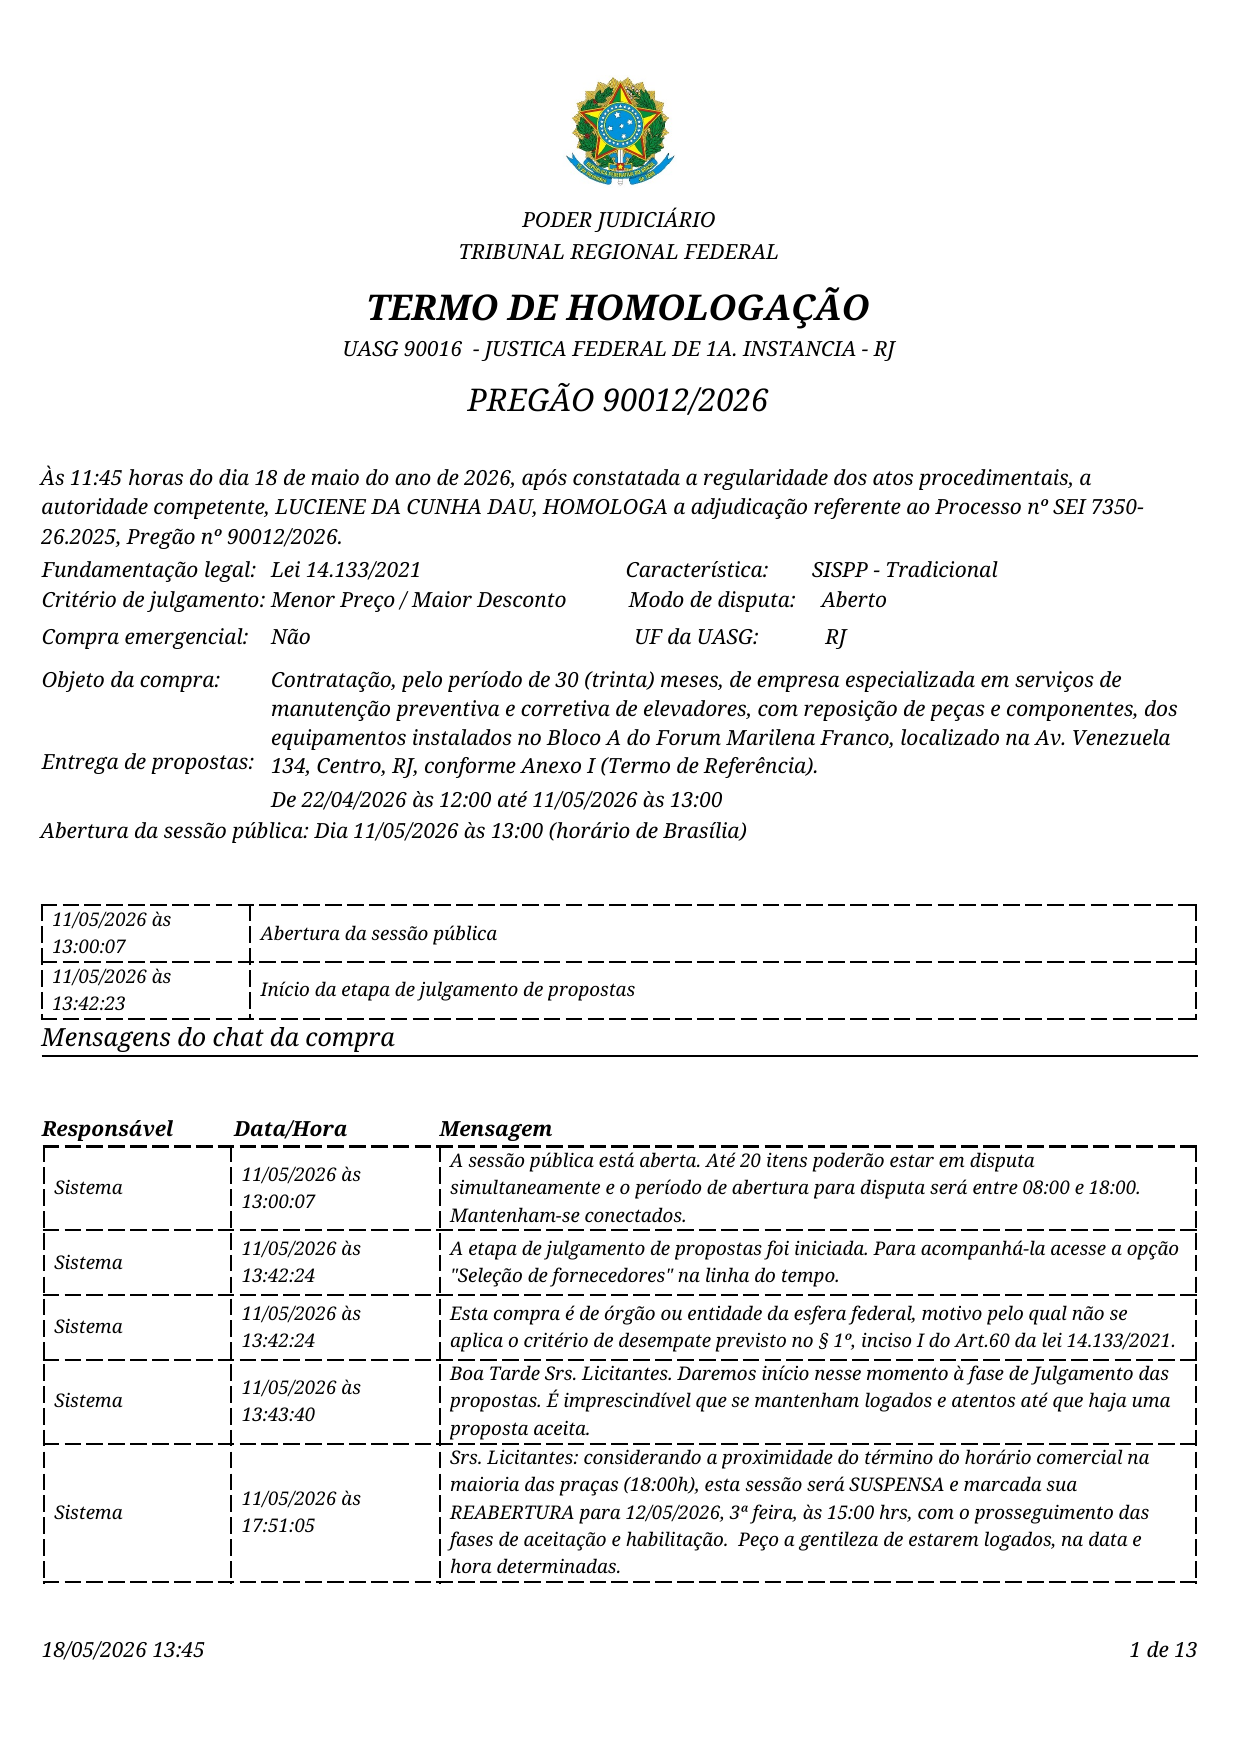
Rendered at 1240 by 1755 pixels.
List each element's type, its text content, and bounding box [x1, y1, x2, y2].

table_cell Não UF da UASG: RJ Contratação, pelo período de 30 (trinta) meses, de empresa especializada em serviços de manutenção preventiva e corretiva de elevadores, com reposição de peças e componentes, dos equipamentos instalados no Bloco A do Forum Marilena Franco, localizado na Av. Venezuela 134, Centro, RJ, conforme Anexo I (Termo de Referência). De 22/04/2026 às 12:00 até 11/05/2026 às 13:00 [271, 623, 1198, 816]
subtitle Mensagens do chat da compra [41, 1020, 1200, 1054]
text UASG 90016 - JUSTICA FEDERAL DE 1A. INSTANCIA - RJ [42, 334, 1198, 363]
table_cell 11/05/2026 às 13:42:24 [231, 1229, 439, 1294]
table_cell Sistema [44, 1359, 231, 1442]
table_cell A etapa de julgamento de propostas foi iniciada. Para acompanhá-la acesse a opção "Seleção de fornecedores" na linha do tempo. [440, 1229, 1196, 1294]
table_cell 11/05/2026 às 17:51:05 [231, 1443, 439, 1581]
subtitle TERMO DE HOMOLOGAÇÃO [42, 283, 1198, 331]
table_header Sistema [44, 1145, 231, 1229]
table_header Lei 14.133/2021 Característica: SISPP - Tradicional [271, 555, 1198, 585]
table_cell Sistema [44, 1294, 231, 1358]
text PODER JUDICIÁRIO [42, 205, 1198, 233]
table_cell Sistema [44, 1443, 231, 1581]
table_cell Menor Preço / Maior Desconto Modo de disputa: Aberto [271, 585, 1198, 622]
table_cell Esta compra é de órgão ou entidade da esfera federal, motivo pelo qual não se aplica o critério de desempate previsto no § 1º, inciso I do Art.60 da lei 14.133/2021. [440, 1294, 1196, 1358]
text Abertura da sessão pública: Dia 11/05/2026 às 13:00 (horário de Brasília) [40, 816, 1200, 844]
table_cell Sistema [44, 1229, 231, 1294]
table_cell Início da etapa de julgamento de propostas [250, 961, 1196, 1018]
table_header 11/05/2026 às 13:00:07 [42, 904, 250, 961]
table_cell Critério de julgamento: [42, 585, 271, 622]
table_cell 11/05/2026 às 13:42:24 [231, 1294, 439, 1358]
text TRIBUNAL REGIONAL FEDERAL [42, 237, 1198, 265]
table_header A sessão pública está aberta. Até 20 itens poderão estar em disputa simultaneamente e o período de abertura para disputa será entre 08:00 e 18:00. Mantenham-se conectados. [440, 1145, 1196, 1229]
table_cell Boa Tarde Srs. Licitantes. Daremos início nesse momento à fase de Julgamento das propostas. É imprescindível que se mantenham logados e atentos até que haja uma proposta aceita. [440, 1359, 1196, 1442]
table_cell 11/05/2026 às 13:43:40 [231, 1359, 439, 1442]
text Às 11:45 horas do dia 18 de maio do ano de 2026, após constatada a regularidade dos atos procedimentais, a autoridade competente, LUCIENE DA CUNHA DAU, HOMOLOGA a adjudicação referente ao Processo nº SEI 7350-26.2025, Pregão nº 90012/2026. [40, 463, 1200, 550]
table_header Abertura da sessão pública [250, 904, 1196, 961]
table_cell Srs. Licitantes: considerando a proximidade do término do horário comercial na maioria das praças (18:00h), esta sessão será SUSPENSA e marcada sua REABERTURA para 12/05/2026, 3ª feira, às 15:00 hrs, com o prosseguimento das fases de aceitação e habilitação. Peço a gentileza de estarem logados, na data e hora determinadas. [440, 1443, 1196, 1581]
text Responsável Data/Hora Mensagem [42, 1114, 1200, 1143]
table_cell 11/05/2026 às 13:42:23 [42, 961, 250, 1018]
table_header 11/05/2026 às 13:00:07 [231, 1145, 439, 1229]
table_header Fundamentação legal: [42, 555, 271, 585]
table_cell Compra emergencial: Objeto da compra: Entrega de propostas: [42, 623, 271, 816]
subtitle PREGÃO 90012/2026 [42, 378, 1198, 421]
